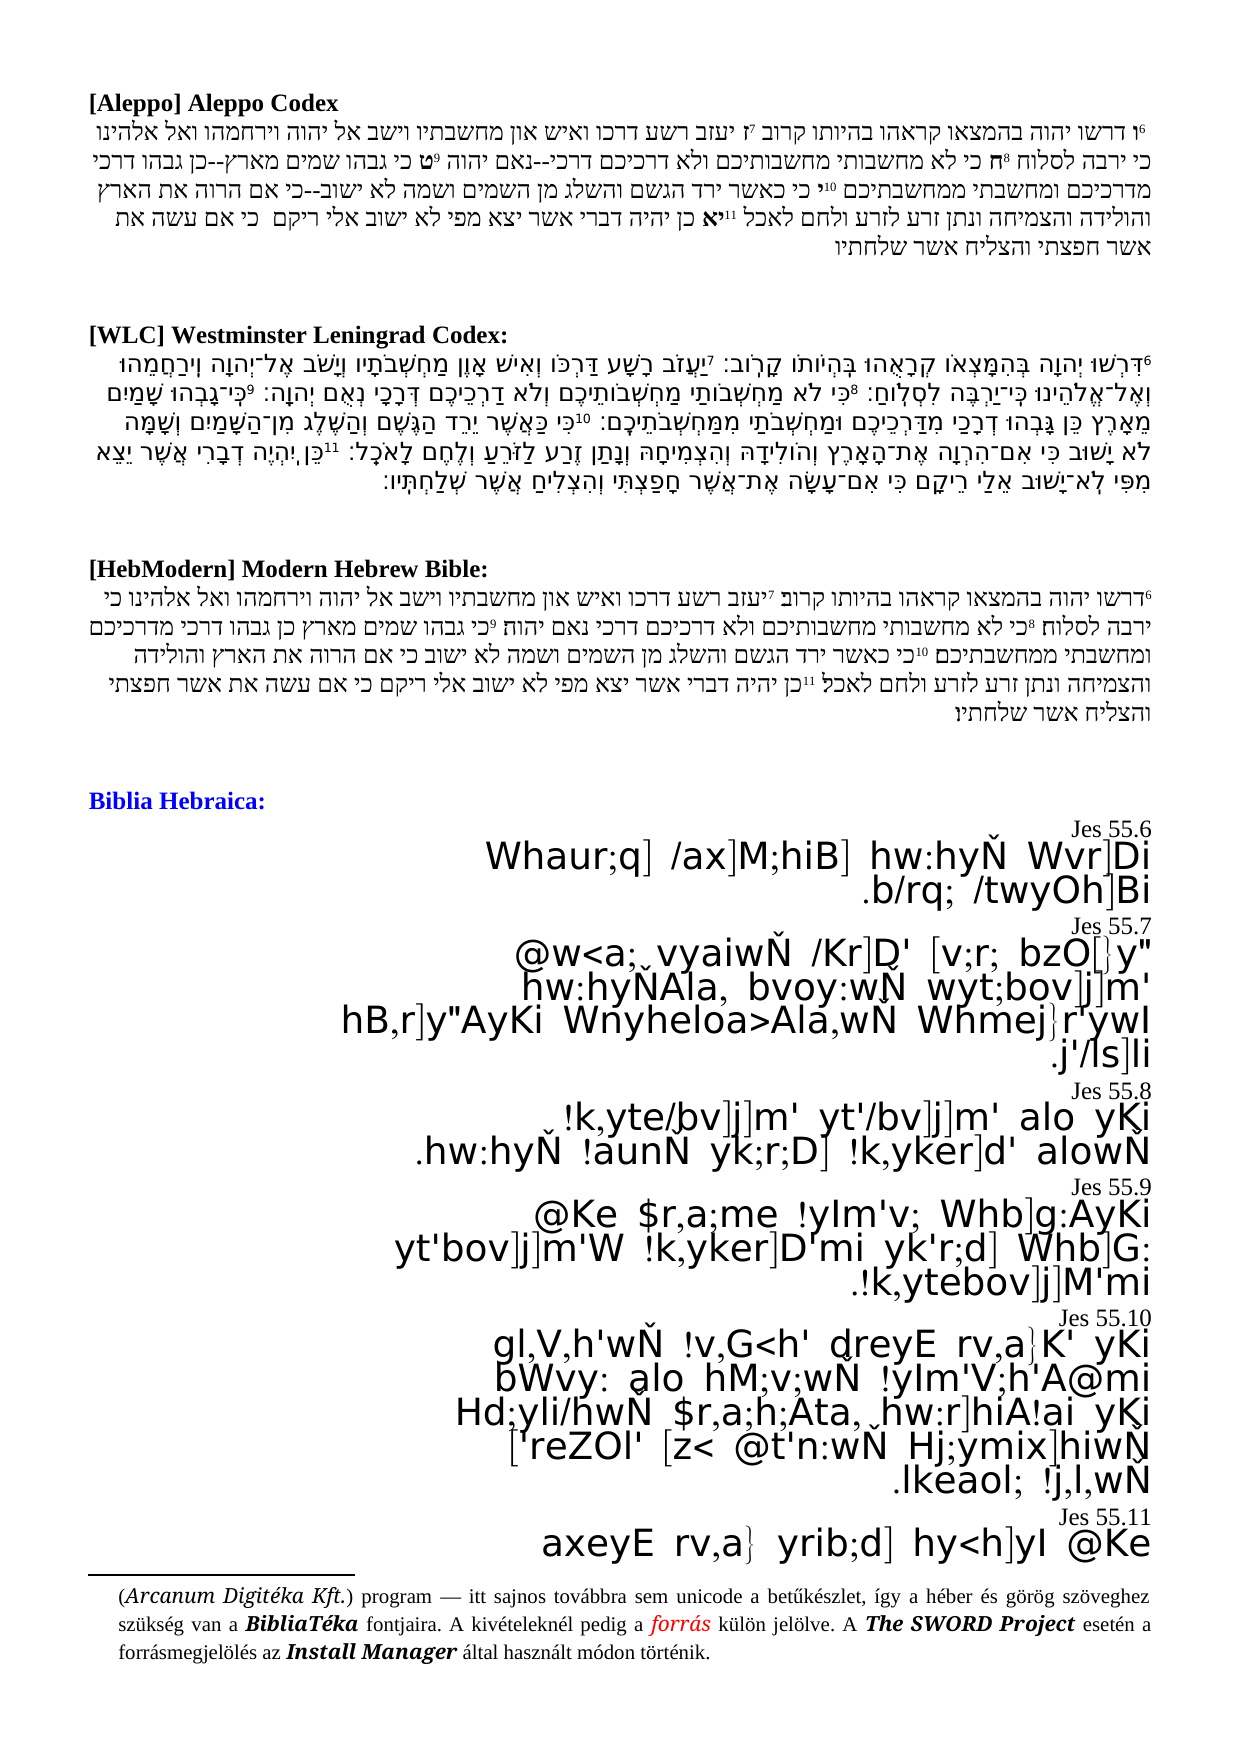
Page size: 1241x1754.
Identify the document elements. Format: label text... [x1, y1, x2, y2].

text .b/rq; /twyOh]Bi [88, 877, 1152, 911]
text [Aleppo] Aleppo Codex [88, 88, 1152, 117]
text hB,r]y"AyKi Wnyheloa>Ala,wŇ Whmej}r'ywI [88, 1008, 1152, 1042]
text Whaur;q] /ax]M;hiB] hw:hyŇ Wvr]Di [1109, 843, 1152, 877]
text 6דִּרְשׁוּ יְהוָה בְּהִמָּצְאֹו קְרָאֻהוּ בִּֽהְיֹותֹו קָרֹֽוב׃ 7יַעֲזֹב רָשָׁע דַּרְכֹּו וְאִישׁ אָוֶן מַחְשְׁבֹתָיו וְיָשֹׁב אֶל־יְהוָה וִֽירַחֲמֵהוּ וְאֶל־אֱלֹהֵינוּ כִּֽי־יַרְבֶּה לִסְלֹֽוחַ׃ 8כִּי לֹא מַחְשְׁבֹותַי מַחְשְׁבֹותֵיכֶם וְלֹא דַרְכֵיכֶם דְּרָכָי נְאֻם יְהוָֽה׃ 9כִּֽי־גָבְהוּ שָׁמַיִם מֵאָרֶץ כֵּן גָּבְהוּ דְרָכַי מִדַּרְכֵיכֶם וּמַחְשְׁבֹתַי מִמַּחְשְׁבֹתֵיכֶֽם׃ 10כִּי כַּאֲשֶׁר יֵרֵד הַגֶּשֶׁם וְהַשֶּׁלֶג מִן־הַשָּׁמַיִם וְשָׁמָּה לֹא יָשׁוּב כִּי אִם־הִרְוָה אֶת־הָאָרֶץ וְהֹולִידָהּ וְהִצְמִיחָהּ וְנָתַן זֶרַע לַזֹּרֵעַ וְלֶחֶם לָאֹכֵֽל׃ 11כֵּן יִֽהְיֶה דְבָרִי אֲשֶׁר יֵצֵא מִפִּי לֹֽא־יָשׁוּב אֵלַי רֵיקָם כִּי אִם־עָשָׂה אֶת־אֲשֶׁר חָפַצְתִּי וְהִצְלִיחַ אֲשֶׁר שְׁלַחְתִּֽיו׃ [88, 349, 1152, 495]
text [WLC] Westminster Leningrad Codex: [88, 320, 1152, 349]
text @w<a; vyaiwŇ /Kr]D' [v;r; bzO[}y" [88, 940, 527, 974]
text !k,yte/bv]j]m' yt'/bv]j]m' alo yKi [88, 1104, 1152, 1138]
text .!k,ytebov]j]M'mi [88, 1269, 1152, 1303]
text Hd;yli/hwŇ $r,a;h;Ata, hw:r]hiA!ai yKi [88, 1400, 1152, 1434]
text .hw:hyŇ !aunŇ yk;r;D] !k,yker]d' alowŇ [88, 1138, 1152, 1172]
text Jes 55.7 [88, 911, 1152, 940]
text yt'bov]j]m'W !k,yker]D'mi yk'r;d] Whb]G: [88, 1235, 1152, 1269]
text axeyE rv,a} yrib;d] hy<h]yI @Ke [88, 1530, 1152, 1564]
text bWvy: alo hM;v;wŇ !yIm'V;h'A@mi [88, 1366, 1152, 1400]
text Jes 55.6 [88, 814, 1152, 843]
text 6ו דרשו יהוה בהמצאו קראהו בהיותו קרוב 7ז יעזב רשע דרכו ואיש און מחשבתיו וישב אל יהוה וירחמהו ואל אלהינו כי ירבה לסלוח 8ח כי לא מחשבותי מחשבותיכם ולא דרכיכם דרכי--נאם יהוה 9ט כי גבהו שמים מארץ--כן גבהו דרכי מדרכיכם ומחשבתי ממחשבתיכם 10י כי כאשר ירד הגשם והשלג מן השמים ושמה לא ישוב--כי אם הרוה את הארץ והולידה והצמיחה ונתן זרע לזרע ולחם לאכל 11יא כן יהיה דברי אשר יצא מפי לא ישוב אלי ריקם כי אם עשה את אשר חפצתי והצליח אשר שלחתיו [88, 117, 1152, 261]
text @w<a; vyaiwŇ /Kr]D' [v;r; bzO[}y" [1096, 940, 1152, 974]
text ['reZOl' [z< @t'n:wŇ Hj;ymix]hiwŇ [88, 1434, 1152, 1468]
text 6דרשו יהוה בהמצאו קראהו בהיותו קרוב׃ 7יעזב רשע דרכו ואיש און מחשבתיו וישב אל יהוה וירחמהו ואל אלהינו כי ירבה לסלוח׃ 8כי לא מחשבותי מחשבותיכם ולא דרכיכם דרכי נאם יהוה׃ 9כי גבהו שמים מארץ כן גבהו דרכי מדרכיכם ומחשבתי ממחשבתיכם׃ 10כי כאשר ירד הגשם והשלג מן השמים ושמה לא ישוב כי אם הרוה את הארץ והולידה והצמיחה ונתן זרע לזרע ולחם לאכל׃ 11כן יהיה דברי אשר יצא מפי לא ישוב אלי ריקם כי אם עשה את אשר חפצתי והצליח אשר שלחתיו׃ [88, 583, 1152, 727]
text Biblia Hebraica: [88, 786, 1152, 814]
text gl,V,h'wŇ !v,G<h' dreyE rv,a}K' yKi [88, 1332, 1152, 1366]
text (Arcanum Digitéka Kft.) program — itt sajnos továbbra sem unicode a betűkészlet, így a héber és görög szöveghez szükség van a BibliaTéka fontjaira. A kivételeknél pedig a forrás külön jelölve. A The SWORD Project esetén a forrásmegjelölés az Install Manager által használt módon történik. [88, 1581, 1152, 1665]
text Whaur;q] /ax]M;hiB] hw:hyŇ Wvr]Di [88, 843, 1111, 877]
text .j'/ls]li [88, 1042, 1152, 1076]
text Jes 55.11 [88, 1502, 1152, 1530]
text @w<a; vyaiwŇ /Kr]D' [v;r; bzO[}y" [518, 940, 1100, 974]
text Jes 55.9 [88, 1172, 1152, 1201]
text Jes 55.8 [88, 1076, 1152, 1104]
text hw:hyŇAla, bvoy:wŇ wyt;bov]j]m' [88, 974, 1081, 1008]
text [HebModern] Modern Hebrew Bible: [88, 554, 1152, 583]
text hw:hyŇAla, bvoy:wŇ wyt;bov]j]m' [1081, 974, 1152, 1008]
text Jes 55.10 [88, 1303, 1152, 1332]
text .lkeaol; !j,l,wŇ [88, 1468, 1152, 1502]
text @Ke $r,a;me !yIm'v; Whb]g:AyKi [88, 1201, 1152, 1235]
